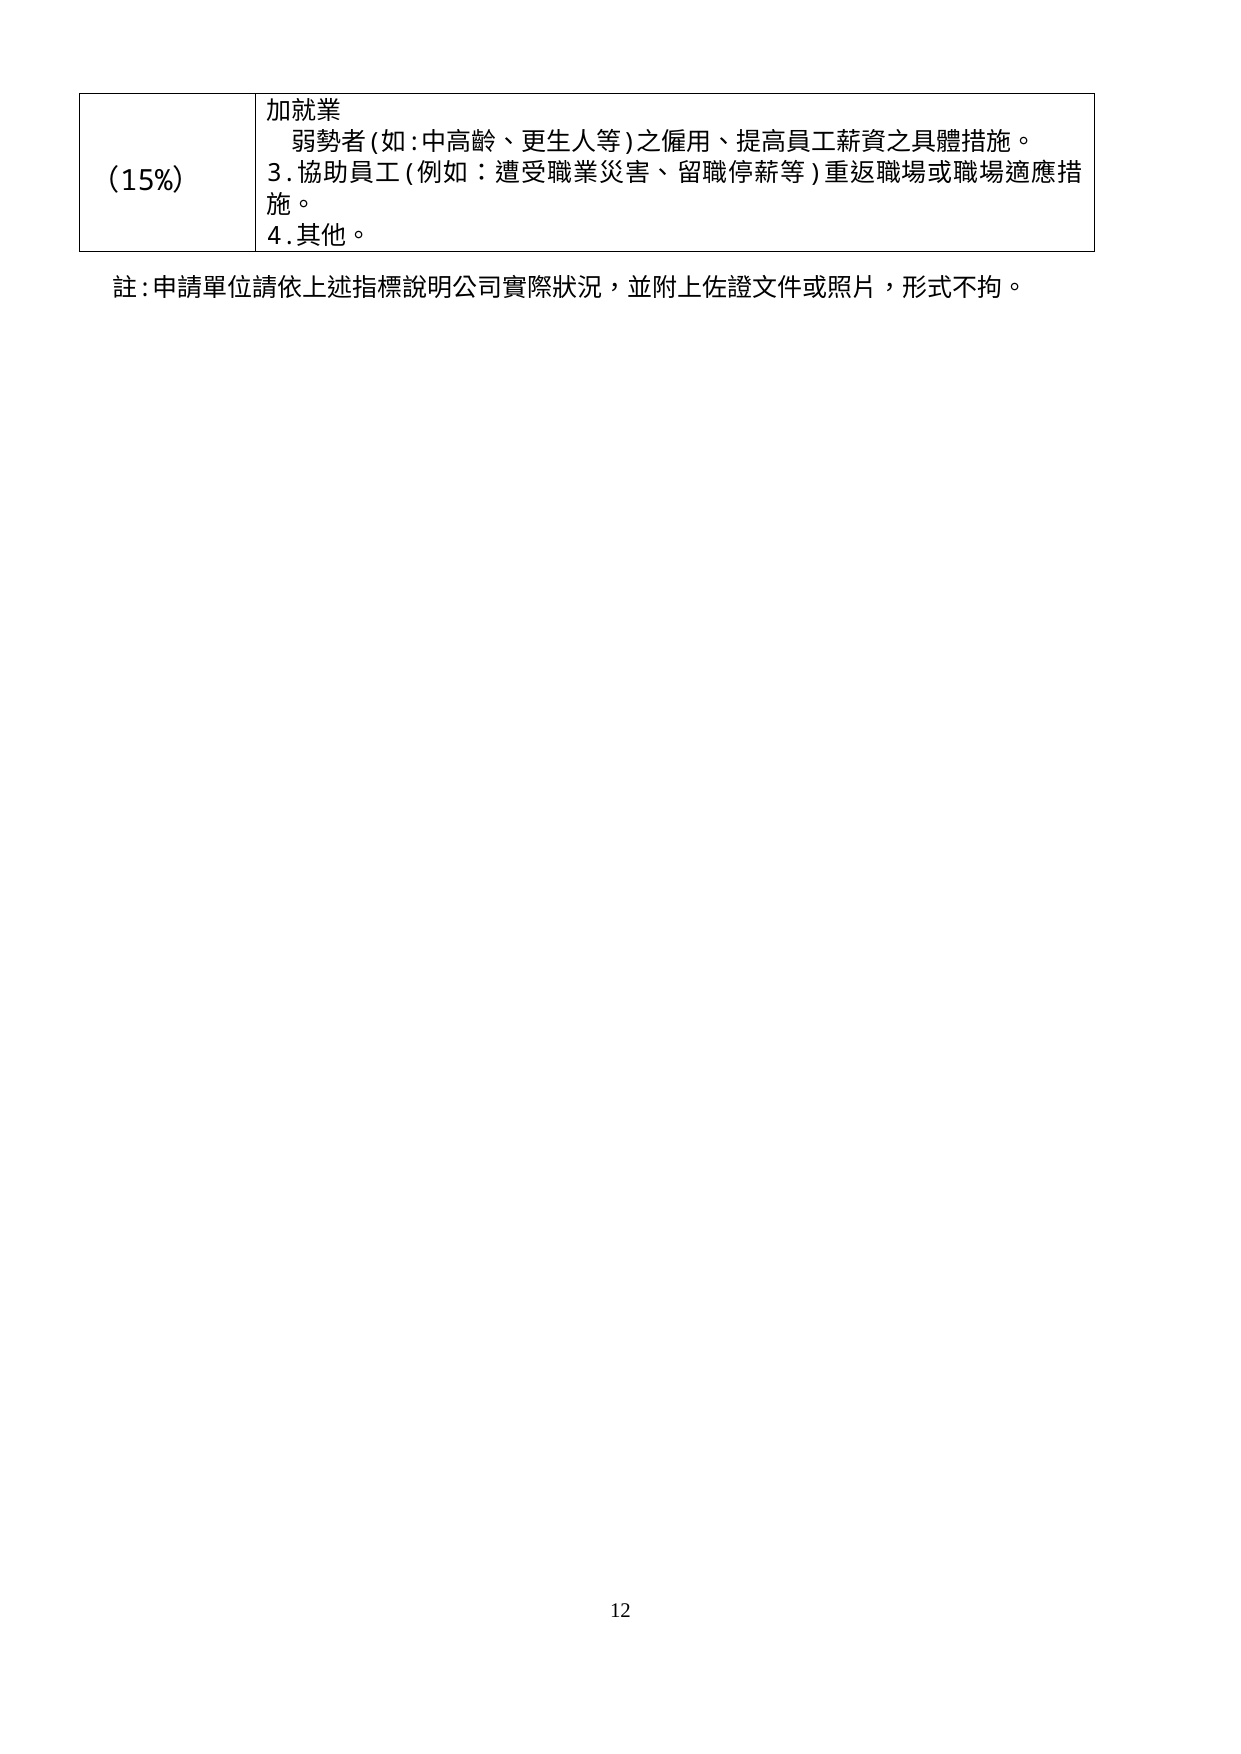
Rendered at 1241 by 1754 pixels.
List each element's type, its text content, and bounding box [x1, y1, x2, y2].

table_cell 加就業 弱勢者(如:中高齡、更生人等)之僱用、提高員工薪資之具體措施。 3.協助員工(例如：遭受職業災害、留職停薪等)重返職場或職場適應措施。 4.其他。 [256, 94, 1094, 251]
text 註:申請單位請依上述指標說明公司實際狀況，並附上佐證文件或照片，形式不拘。 [112, 252, 1128, 304]
table_cell （15%） [80, 94, 255, 251]
